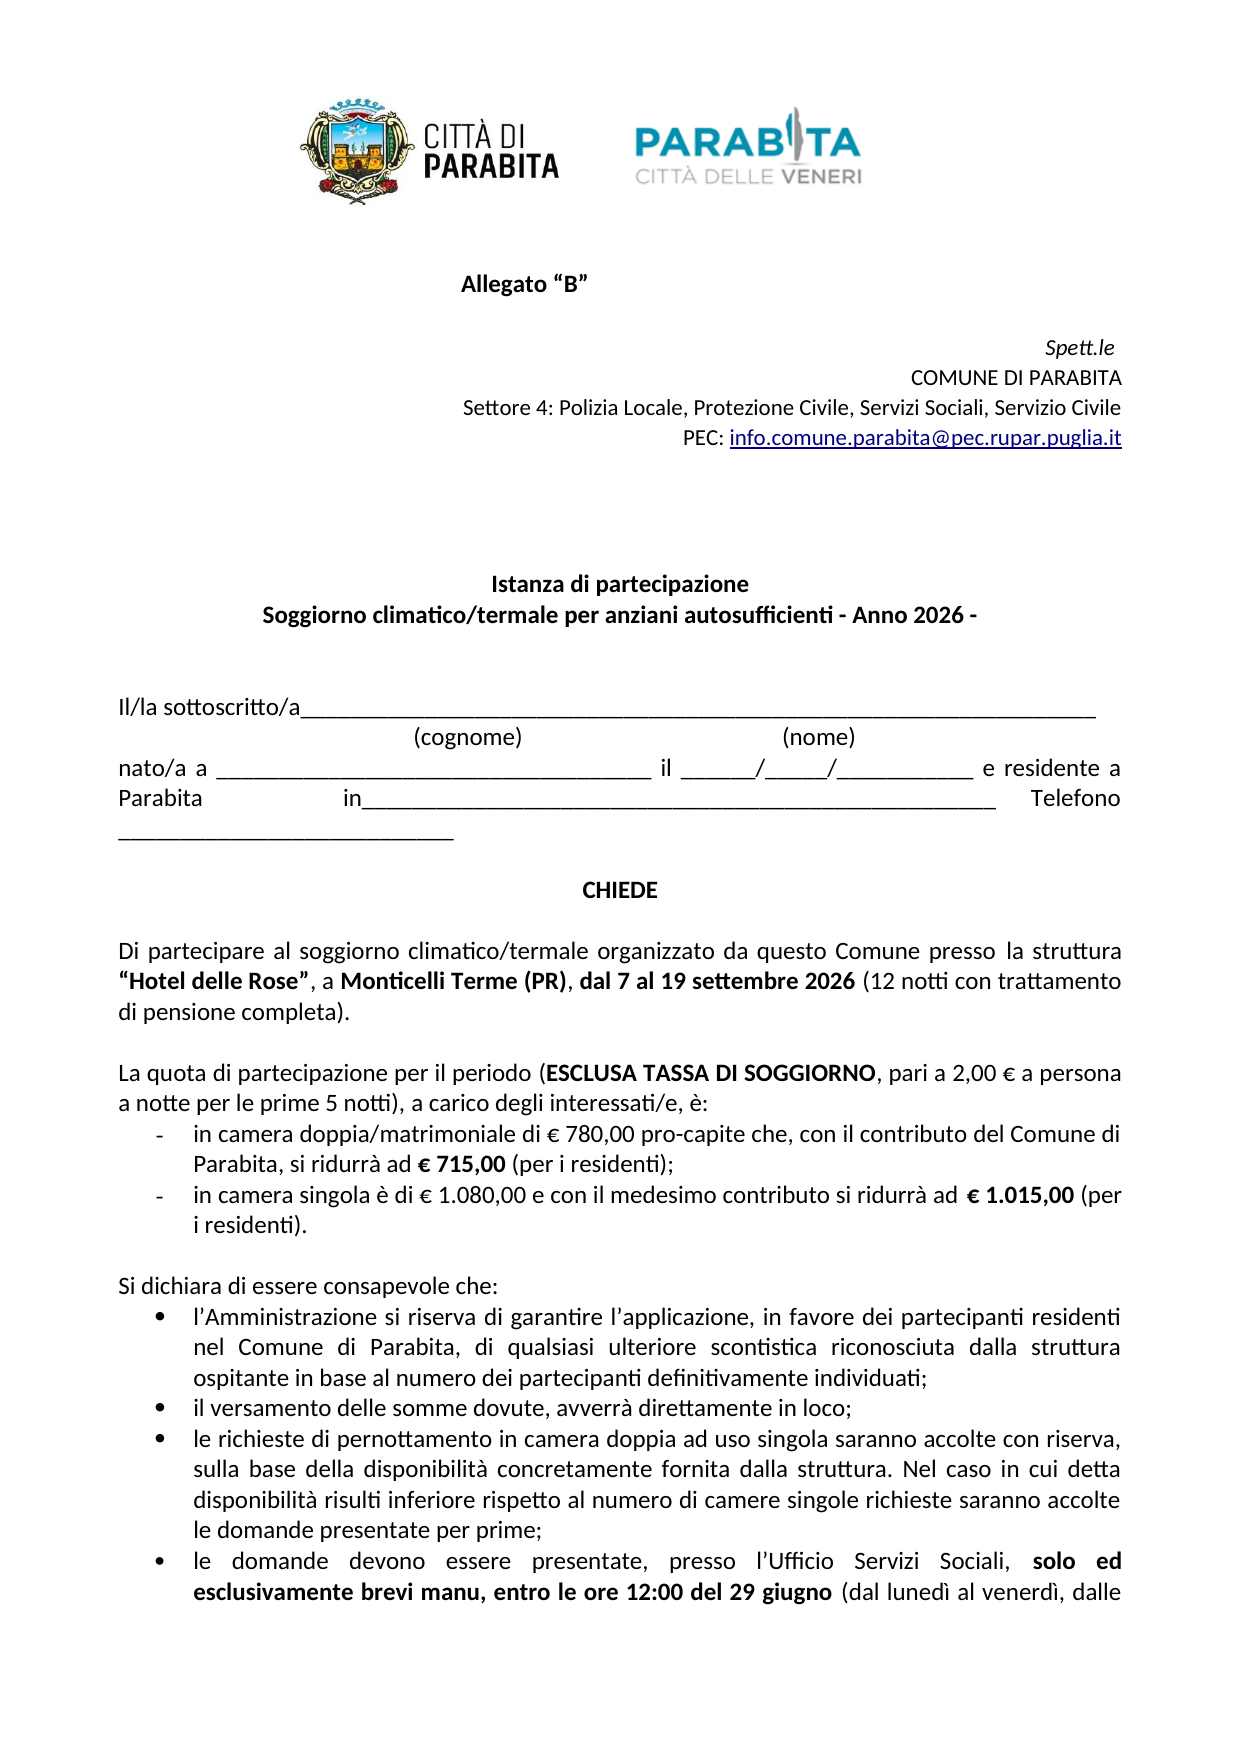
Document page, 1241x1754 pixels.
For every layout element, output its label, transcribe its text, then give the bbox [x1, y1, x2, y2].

text (cognome) (nome) [339, 721, 1122, 752]
text La quota di partecipazione per il periodo (ESCLUSA TASSA DI SOGGIORNO, pari a 2,00 € a persona a notte per le prime 5 notti), a carico degli interessati/e, è: [118, 1057, 1122, 1118]
list in camera singola è di € 1.080,00 e con il medesimo contributo si ridurrà ad € 1.015,00 (per i residenti). [156, 1179, 1122, 1240]
text Si dichiara di essere consapevole che: [118, 1271, 1122, 1301]
text Istanza di partecipazione [118, 568, 1122, 599]
text COMUNE DI PARABITA [118, 363, 1122, 391]
list le richieste di pernottamento in camera doppia ad uso singola saranno accolte con riserva, sulla base della disponibilità concretamente fornita dalla struttura. Nel caso in cui detta disponibilità risulti inferiore rispetto al numero di camere singole richieste saranno accolte le domande presentate per prime; [156, 1423, 1122, 1545]
text Soggiorno climatico/termale per anziani autosufficienti - Anno 2026 - [118, 599, 1122, 629]
text Settore 4: Polizia Locale, Protezione Civile, Servizi Sociali, Servizio Civile [118, 393, 1122, 421]
text CHIEDE [118, 874, 1122, 904]
text [976, 268, 1122, 299]
text PEC: info.comune.parabita@pec.rupar.puglia.it [118, 423, 1122, 451]
list il versamento delle somme dovute, avverrà direttamente in loco; [156, 1393, 1122, 1423]
text nato/a a ___________________________________ il ______/_____/___________ e residente a Parabita in___________________________________________________ Telefono ___________________________ [118, 752, 1122, 843]
list in camera doppia/matrimoniale di € 780,00 pro-capite che, con il contributo del Comune di Parabita, si ridurrà ad € 715,00 (per i residenti); [156, 1118, 1122, 1179]
text Il/la sottoscritto/a________________________________________________________________ [118, 691, 1122, 721]
text Allegato “B” [118, 268, 588, 299]
text Di partecipare al soggiorno climatico/termale organizzato da questo Comune presso la struttura “Hotel delle Rose”, a Monticelli Terme (PR), dal 7 al 19 settembre 2026 (12 notti con trattamento di pensione completa). [118, 935, 1122, 1026]
text Spett.le [118, 333, 1122, 362]
list l’Amministrazione si riserva di garantire l’applicazione, in favore dei partecipanti residenti nel Comune di Parabita, di qualsiasi ulteriore scontistica riconosciuta dalla struttura ospitante in base al numero dei partecipanti definitivamente individuati; [156, 1301, 1122, 1393]
list le domande devono essere presentate, presso l’Ufficio Servizi Sociali, solo ed esclusivamente brevi manu, entro le ore 12:00 del 29 giugno (dal lunedì al venerdì, dalle [156, 1545, 1122, 1606]
